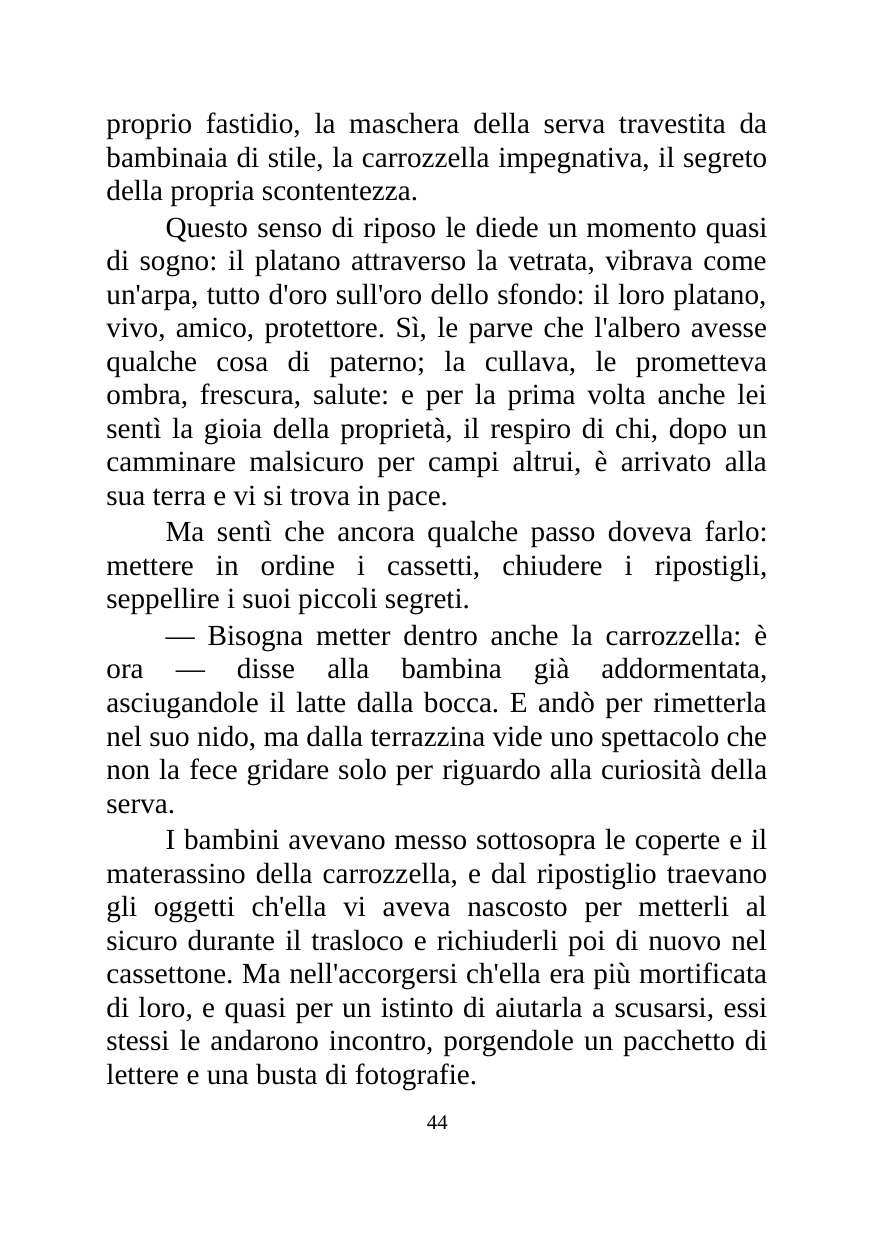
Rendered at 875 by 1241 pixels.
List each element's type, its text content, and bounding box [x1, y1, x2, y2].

text Questo senso di riposo le diede un momento quasi di sogno: il platano attraverso la vetrata, vibrava come un'arpa, tutto d'oro sull'oro dello sfondo: il loro platano, vivo, amico, protettore. Sì, le parve che l'albero avesse qualche cosa di paterno; la cullava, le prometteva ombra, frescura, salute: e per la prima volta anche lei sentì la gioia della proprietà, il respiro di chi, dopo un camminare malsicuro per campi altrui, è arrivato alla sua terra e vi si trova in pace. [106, 210, 768, 512]
text proprio fastidio, la maschera della serva travestita da bambinaia di stile, la carrozzella impegnativa, il segreto della propria scontentezza. [106, 106, 768, 207]
text I bambini avevano messo sottosopra le coperte e il materassino della carrozzella, e dal ripostiglio traevano gli oggetti ch'ella vi aveva nascosto per metterli al sicuro durante il trasloco e richiuderli poi di nuovo nel cassettone. Ma nell'accorgersi ch'ella era più mortificata di loro, e quasi per un istinto di aiutarla a scusarsi, essi stessi le andarono incontro, porgendole un pacchetto di lettere e una busta di fotografie. [106, 822, 768, 1091]
text — Bisogna metter dentro anche la carrozzella: è ora — disse alla bambina già addormentata, asciugandole il latte dalla bocca. E andò per rimetterla nel suo nido, ma dalla terrazzina vide uno spettacolo che non la fece gridare solo per riguardo alla curiosità della serva. [106, 618, 768, 819]
text Ma sentì che ancora qualche passo doveva farlo: mettere in ordine i cassetti, chiudere i ripostigli, seppellire i suoi piccoli segreti. [106, 514, 768, 615]
